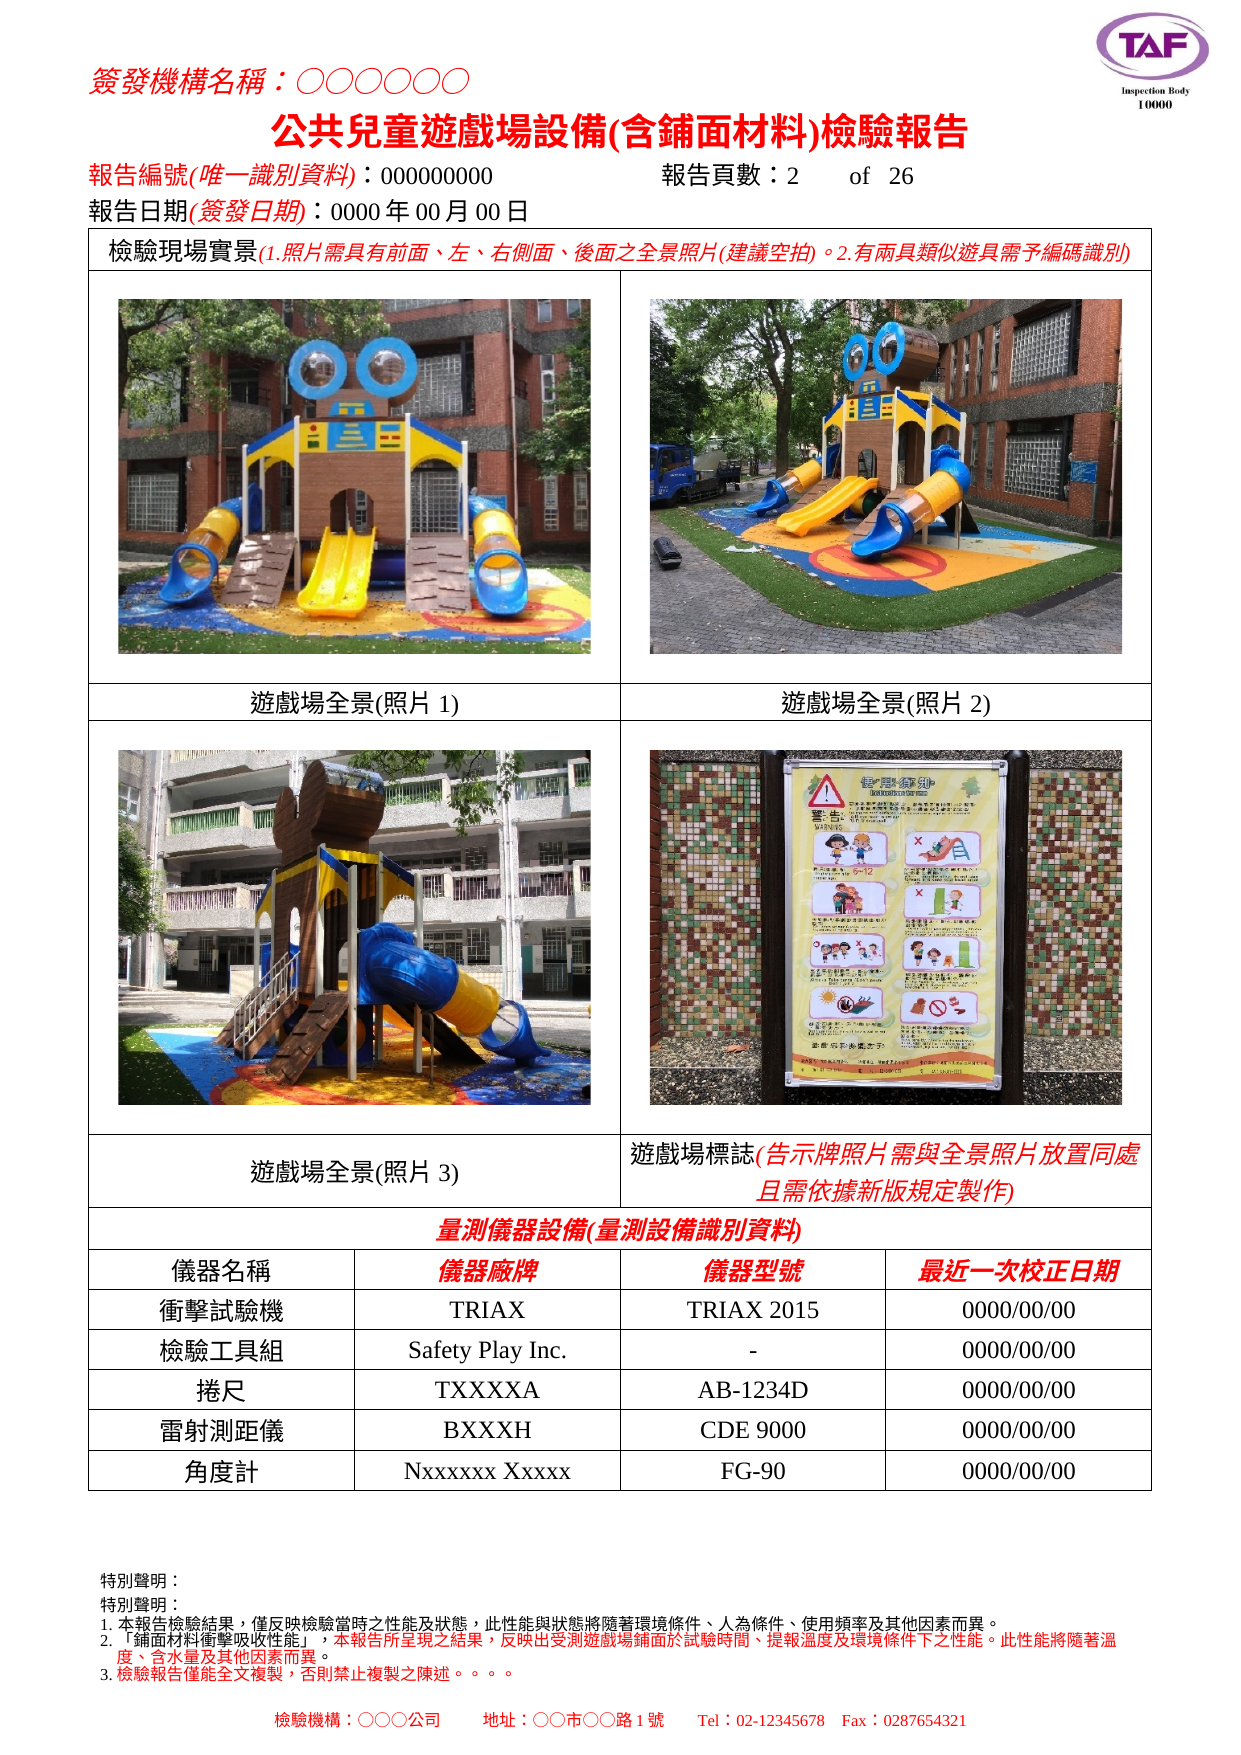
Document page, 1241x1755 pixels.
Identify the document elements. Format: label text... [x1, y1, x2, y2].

table_cell - [621, 1330, 885, 1369]
table_cell CDE 9000 [621, 1410, 885, 1449]
table_cell 0000/00/00 [886, 1451, 1151, 1490]
table_cell 0000/00/00 [886, 1370, 1151, 1409]
table_cell 遊戲場全景(照片3) [89, 1135, 620, 1207]
table_cell 雷射測距儀 [89, 1410, 354, 1449]
table_cell 最近一次校正日期 [886, 1250, 1151, 1289]
table_cell 0000/00/00 [886, 1290, 1151, 1329]
table_cell [621, 721, 1151, 1134]
table_cell TXXXXA [355, 1370, 620, 1409]
table_cell AB-1234D [621, 1370, 885, 1409]
table_cell 儀器廠牌 [355, 1250, 620, 1289]
table_cell [89, 271, 620, 683]
table_cell BXXXH [355, 1410, 620, 1449]
table_cell 0000/00/00 [886, 1410, 1151, 1449]
table_cell 遊戲場全景(照片2) [621, 684, 1151, 720]
table_cell FG-90 [621, 1451, 885, 1490]
table_cell 儀器型號 [621, 1250, 885, 1289]
table_cell 衝擊試驗機 [89, 1290, 354, 1329]
table_cell [621, 271, 1151, 683]
table_cell TRIAX [355, 1290, 620, 1329]
table_cell TRIAX 2015 [621, 1290, 885, 1329]
table_cell Safety Play Inc. [355, 1330, 620, 1369]
table_cell 檢驗工具組 [89, 1330, 354, 1369]
table_cell [89, 721, 620, 1134]
table_header 檢驗現場實景(1.照片需具有前面、左、右側面、後面之全景照片(建議空拍)。2.有兩具類似遊具需予編碼識別) [89, 229, 1151, 269]
table_cell 量測儀器設備(量測設備識別資料) [89, 1208, 1151, 1248]
table_cell 遊戲場全景(照片1) [89, 684, 620, 720]
table_cell 遊戲場標誌(告示牌照片需與全景照片放置同處且需依據新版規定製作) [621, 1135, 1151, 1207]
table_cell 捲尺 [89, 1370, 354, 1409]
table_cell 0000/00/00 [886, 1330, 1151, 1369]
table_cell 儀器名稱 [89, 1250, 354, 1289]
table_cell 角度計 [89, 1451, 354, 1490]
table_cell Nxxxxxx Xxxxx [355, 1451, 620, 1490]
